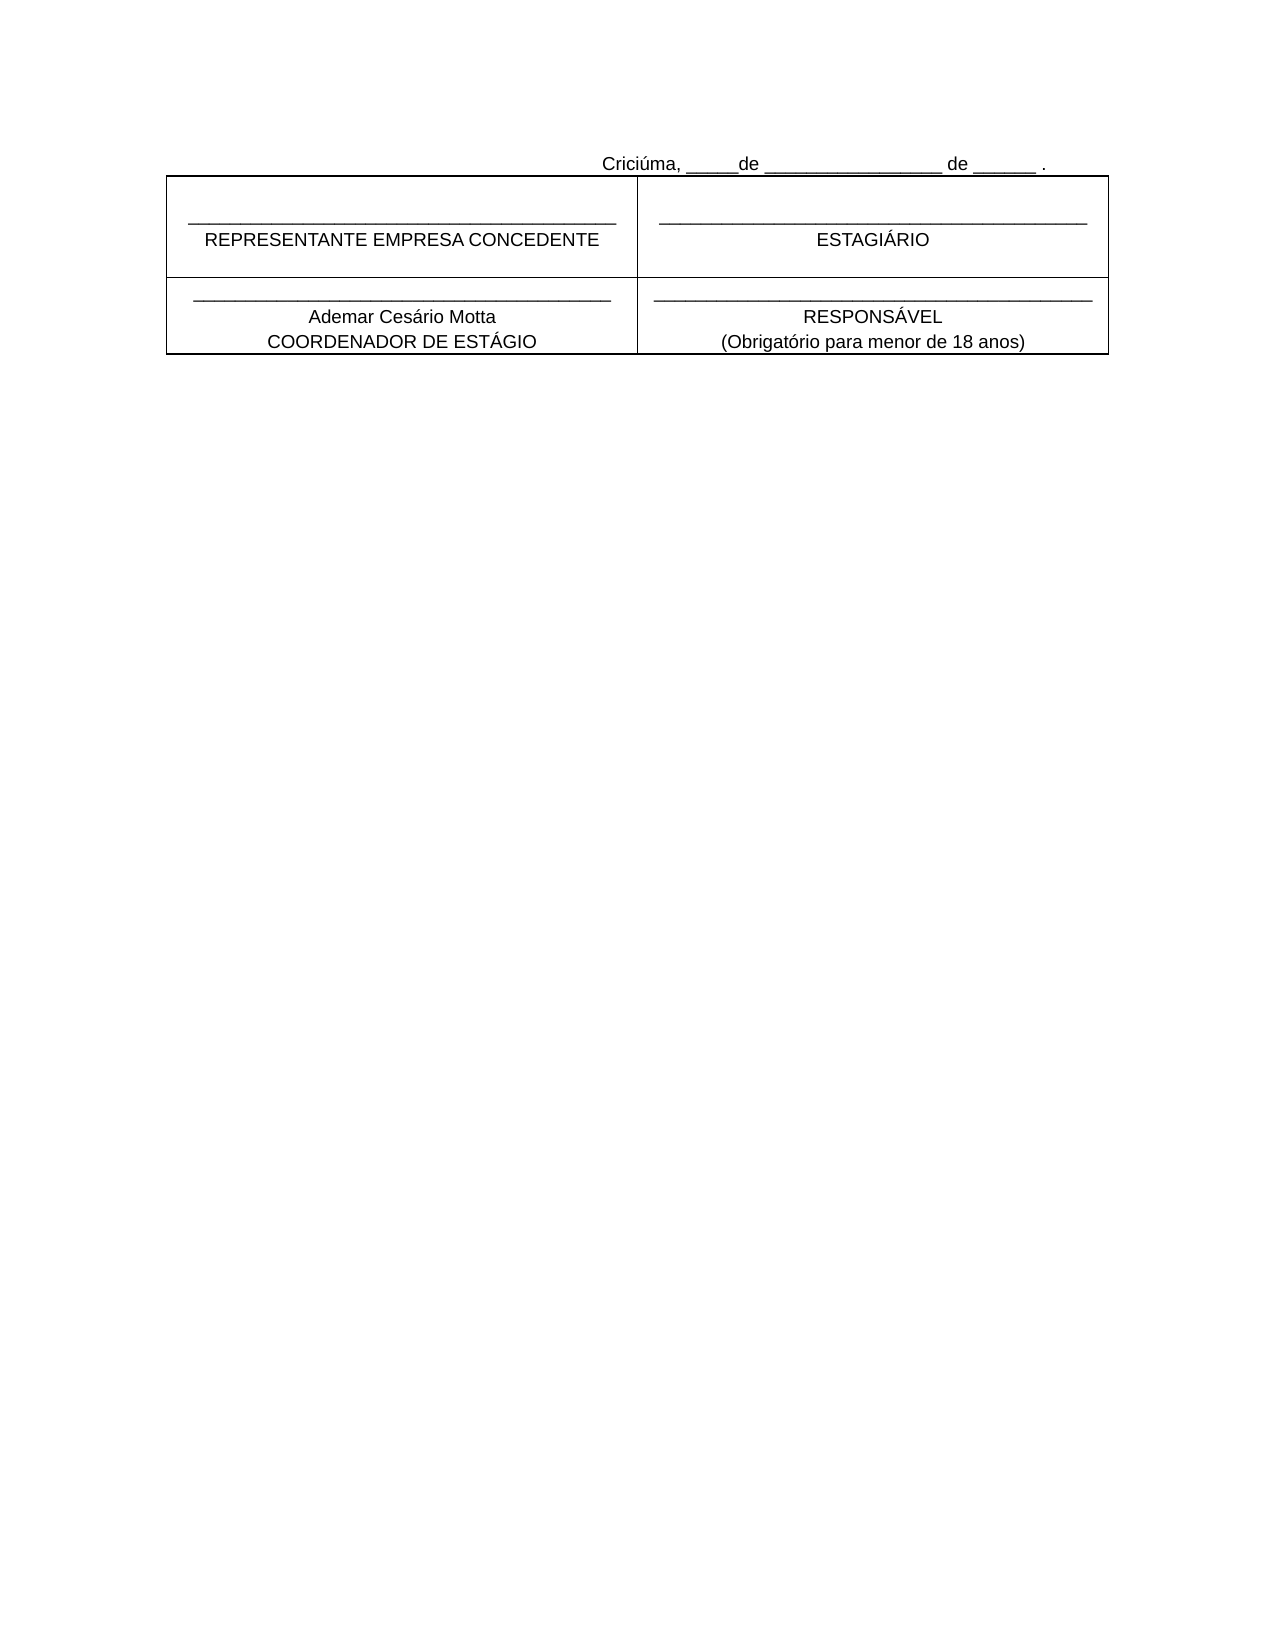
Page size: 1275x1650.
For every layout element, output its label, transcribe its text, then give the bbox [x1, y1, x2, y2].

table_header _________________________________________ ESTAGIÁRIO [638, 177, 1108, 277]
table_cell __________________________________________ RESPONSÁVEL (Obrigatório para menor de 18 anos) [638, 278, 1108, 353]
table_header _________________________________________ REPRESENTANTE EMPRESA CONCEDENTE [167, 177, 637, 277]
text Criciúma, _____de _________________ de ______ . [187, 150, 1087, 175]
table_cell ________________________________________ Ademar Cesário Motta COORDENADOR DE ESTÁGIO [167, 278, 637, 353]
